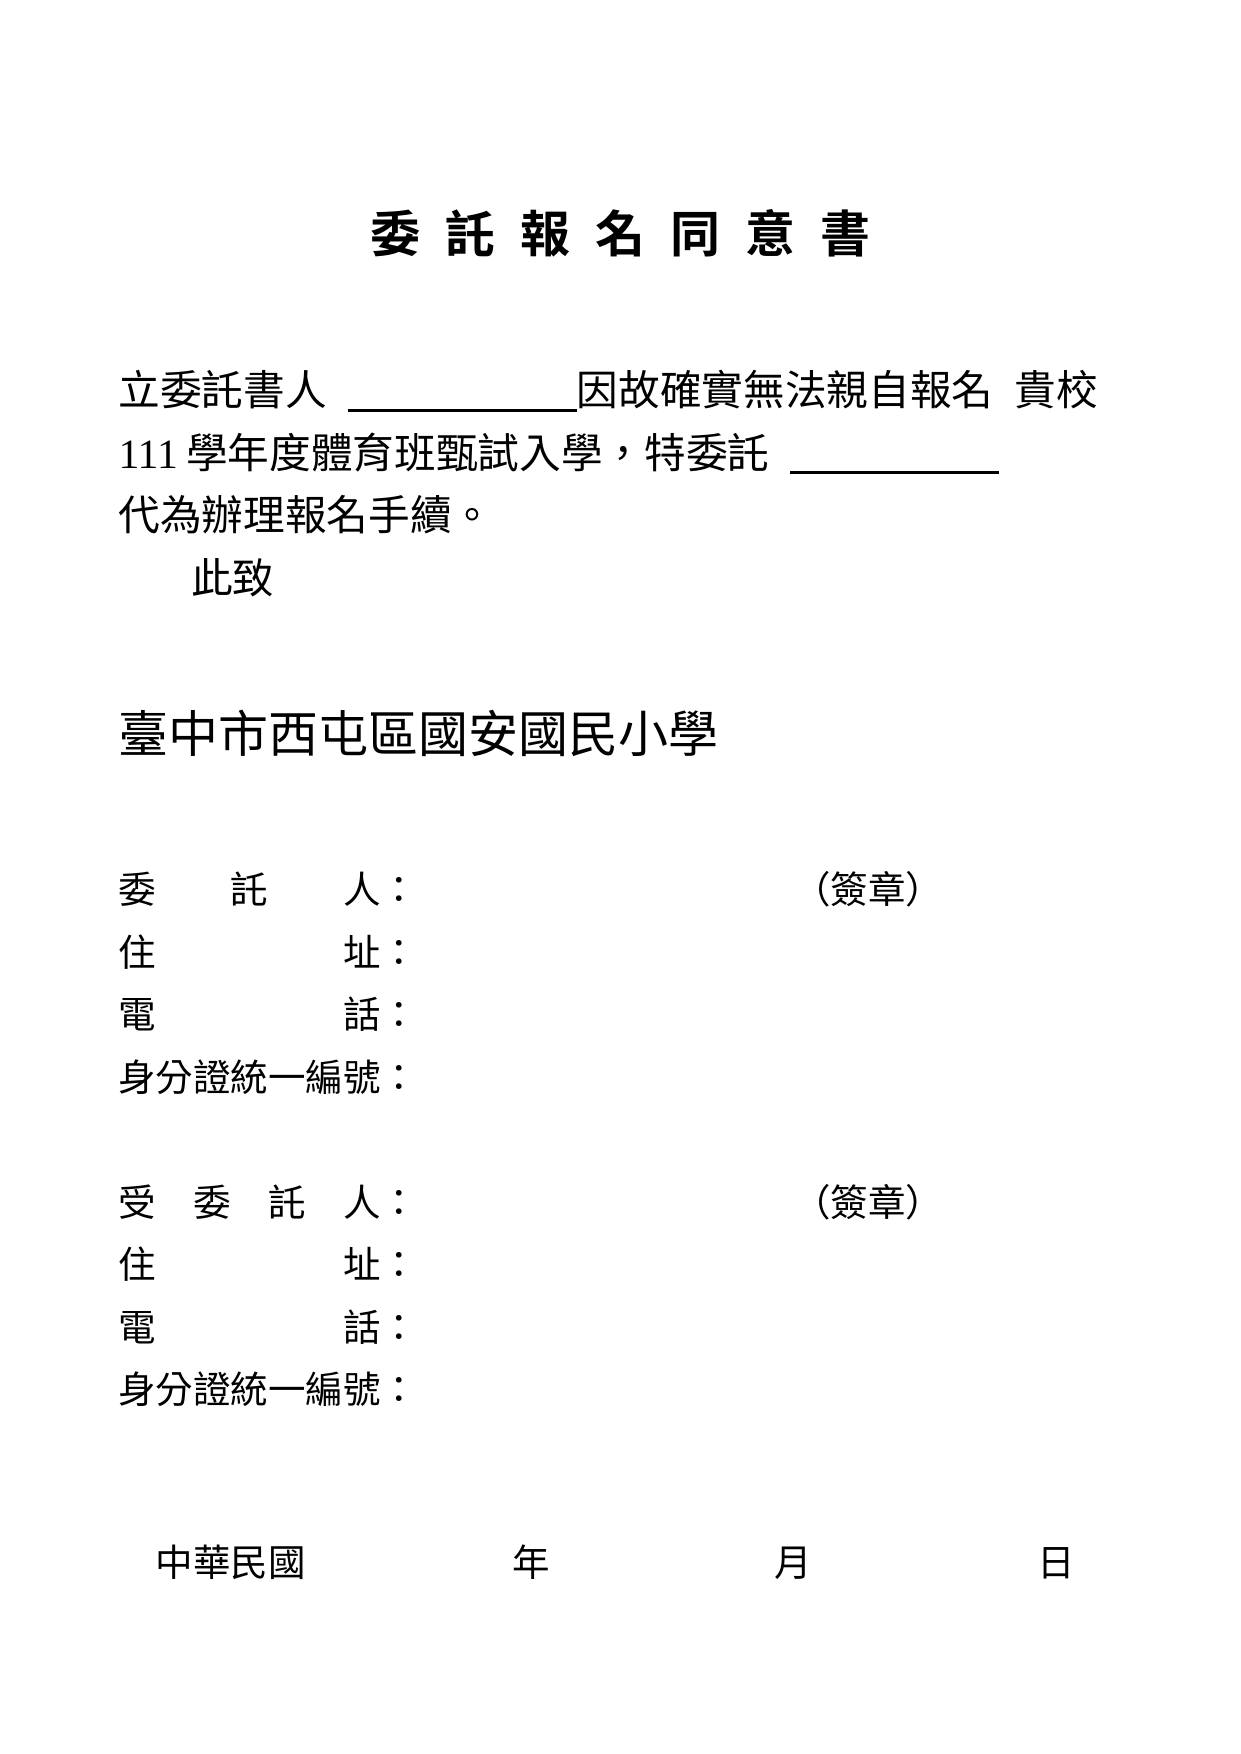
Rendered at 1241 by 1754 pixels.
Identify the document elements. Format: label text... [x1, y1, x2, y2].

text 住 址： [118, 1221, 1122, 1283]
text 電 話： [118, 971, 1122, 1033]
text 臺中市西屯區國安國民小學 [118, 658, 955, 783]
text 電 話： [118, 1283, 1122, 1346]
text 受 委 託 人： （簽章） [118, 1158, 1122, 1221]
text 委 託 人： （簽章） [118, 846, 1122, 908]
text 身分證統一編號： [118, 1346, 1122, 1408]
text 住 址： [118, 908, 1122, 971]
text 身分證統一編號： [118, 1033, 1122, 1096]
text 此致 [118, 533, 1122, 596]
text 立委託書人 因故確實無法親自報名 貴校111學年度體育班甄試入學，特委託 代為辦理報名手續。 [118, 346, 1122, 533]
text 委 託 報 名 同 意 書 [118, 158, 1122, 283]
text 中華民國 年 月 日 [118, 1533, 1122, 1587]
